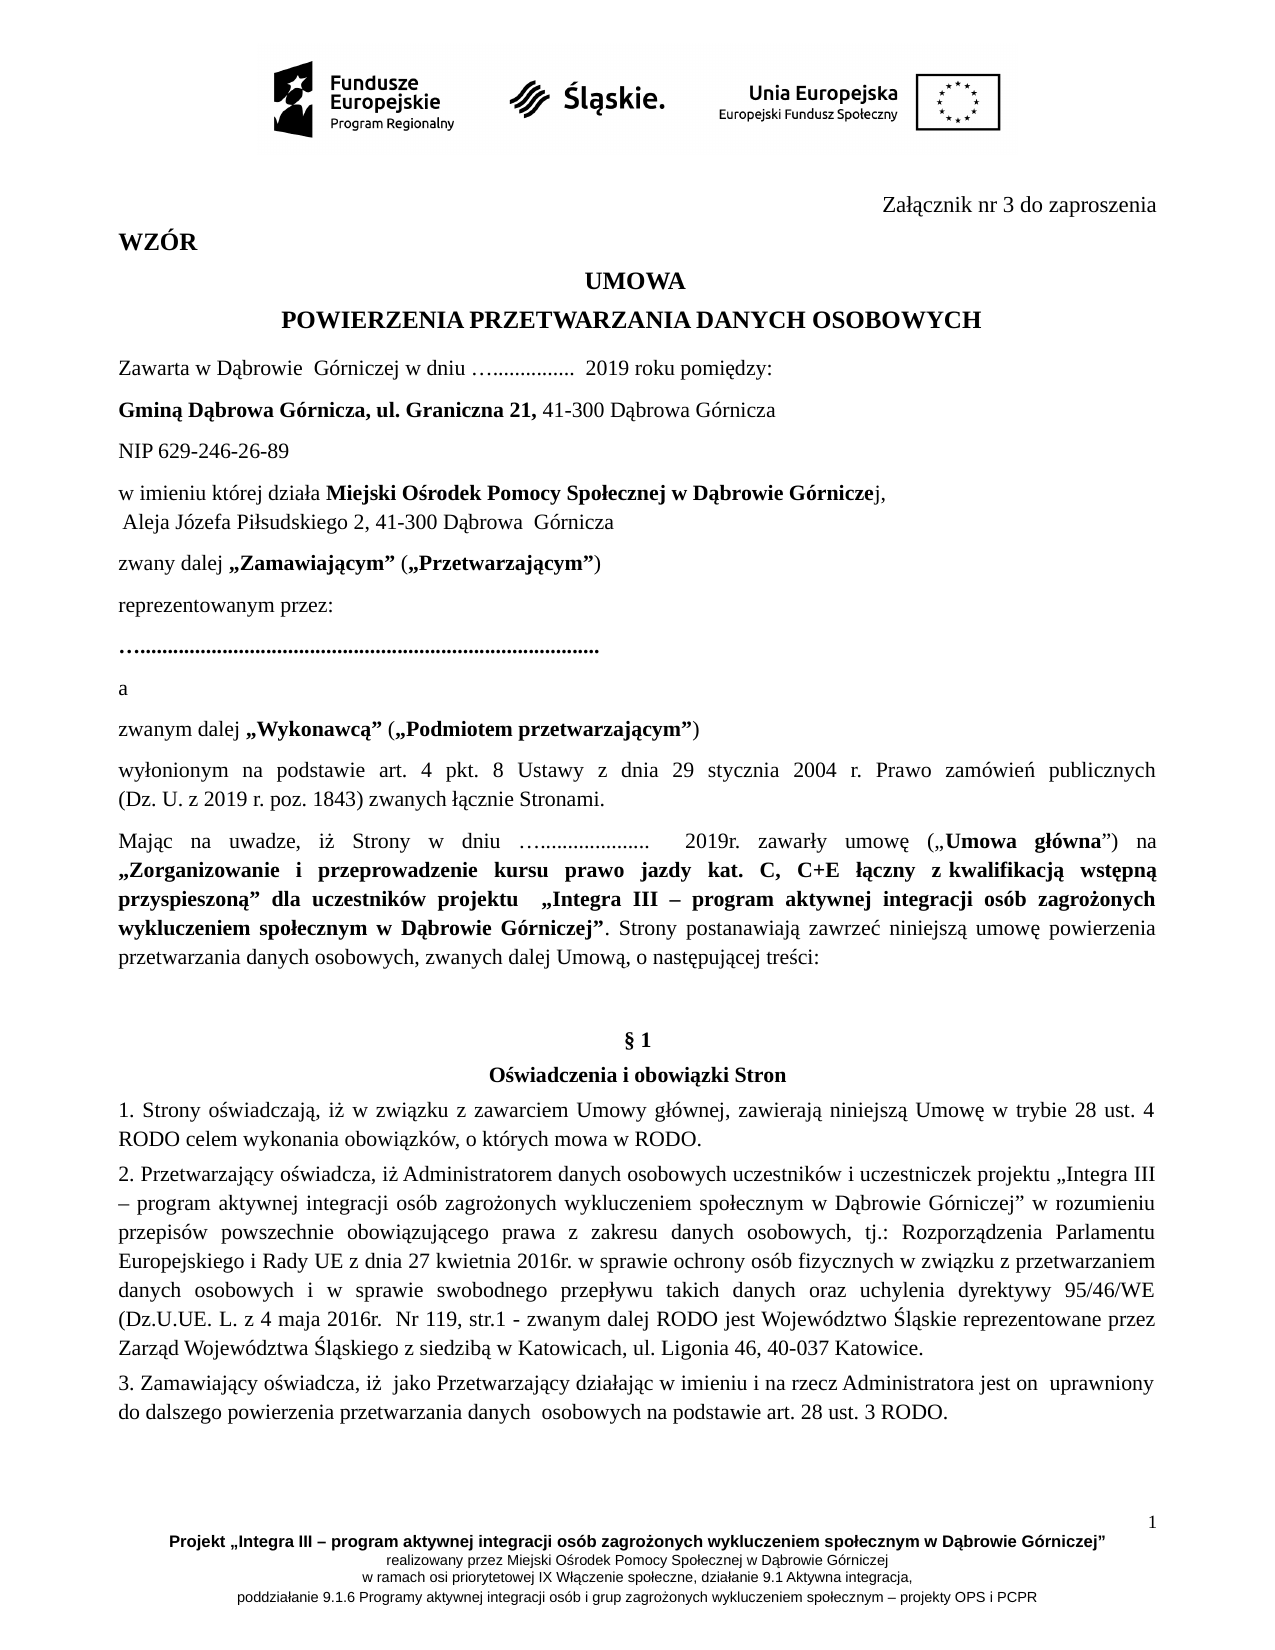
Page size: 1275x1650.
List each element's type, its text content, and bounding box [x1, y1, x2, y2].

text NIP 629-246-26-89 [118, 438, 1157, 463]
text w imieniu której działa Miejski Ośrodek Pomocy Społecznej w Dąbrowie Górniczej, Aleja Józefa Piłsudskiego 2, 41-300 Dąbrowa Górnicza [118, 480, 1157, 534]
text Załącznik nr 3 do zaproszenia [118, 191, 1157, 217]
text POWIERZENIA PRZETWARZANIA DANYCH OSOBOWYCH [118, 305, 1157, 333]
text reprezentowanym przez: [118, 592, 1157, 617]
text 1. Strony oświadczają, iż w związku z zawarciem Umowy głównej, zawierają niniejszą Umowę w trybie 28 ust. 4 RODO celem wykonania obowiązków, o których mowa w RODO. [118, 1097, 1157, 1151]
text zwany dalej „Zamawiającym” („Przetwarzającym”) [118, 550, 1157, 575]
text WZÓR [118, 227, 1157, 256]
text Oświadczenia i obowiązki Stron [118, 1062, 1157, 1087]
text 3. Zamawiający oświadcza, iż jako Przetwarzający działając w imieniu i na rzecz Administratora jest on uprawniony do dalszego powierzenia przetwarzania danych osobowych na podstawie art. 28 ust. 3 RODO. [118, 1370, 1157, 1424]
text ….................................................................................... [118, 633, 1157, 658]
text Mając na uwadze, iż Strony w dniu ….................... 2019r. zawarły umowę („Umowa główna”) na „Zorganizowanie i przeprowadzenie kursu prawo jazdy kat. C, C+E łączny z kwalifikacją wstępną przyspieszoną” dla uczestników projektu „Integra III – program aktywnej integracji osób zagrożonych wykluczeniem społecznym w Dąbrowie Górniczej”. Strony postanawiają zawrzeć niniejszą umowę powierzenia przetwarzania danych osobowych, zwanych dalej Umową, o następującej treści: [118, 828, 1157, 969]
text a [118, 674, 1157, 700]
text UMOWA [118, 266, 1157, 294]
text Zawarta w Dąbrowie Górniczej w dniu …............... 2019 roku pomiędzy: [118, 355, 1157, 381]
text § 1 [118, 1027, 1157, 1052]
text 2. Przetwarzający oświadcza, iż Administratorem danych osobowych uczestników i uczestniczek projektu „Integra III – program aktywnej integracji osób zagrożonych wykluczeniem społecznym w Dąbrowie Górniczej” w rozumieniu przepisów powszechnie obowiązującego prawa z zakresu danych osobowych, tj.: Rozporządzenia Parlamentu Europejskiego i Rady UE z dnia 27 kwietnia 2016r. w sprawie ochrony osób fizycznych w związku z przetwarzaniem danych osobowych i w sprawie swobodnego przepływu takich danych oraz uchylenia dyrektywy 95/46/WE (Dz.U.UE. L. z 4 maja 2016r. Nr 119, str.1 - zwanym dalej RODO jest Województwo Śląskie reprezentowane przez Zarząd Województwa Śląskiego z siedzibą w Katowicach, ul. Ligonia 46, 40-037 Katowice. [118, 1161, 1157, 1360]
text wyłonionym na podstawie art. 4 pkt. 8 Ustawy z dnia 29 stycznia 2004 r. Prawo zamówień publicznych (Dz. U. z 2019 r. poz. 1843) zwanych łącznie Stronami. [118, 757, 1157, 812]
text zwanym dalej „Wykonawcą” („Podmiotem przetwarzającym”) [118, 716, 1157, 741]
text Gminą Dąbrowa Górnicza, ul. Graniczna 21, 41-300 Dąbrowa Górnicza [118, 397, 1157, 422]
